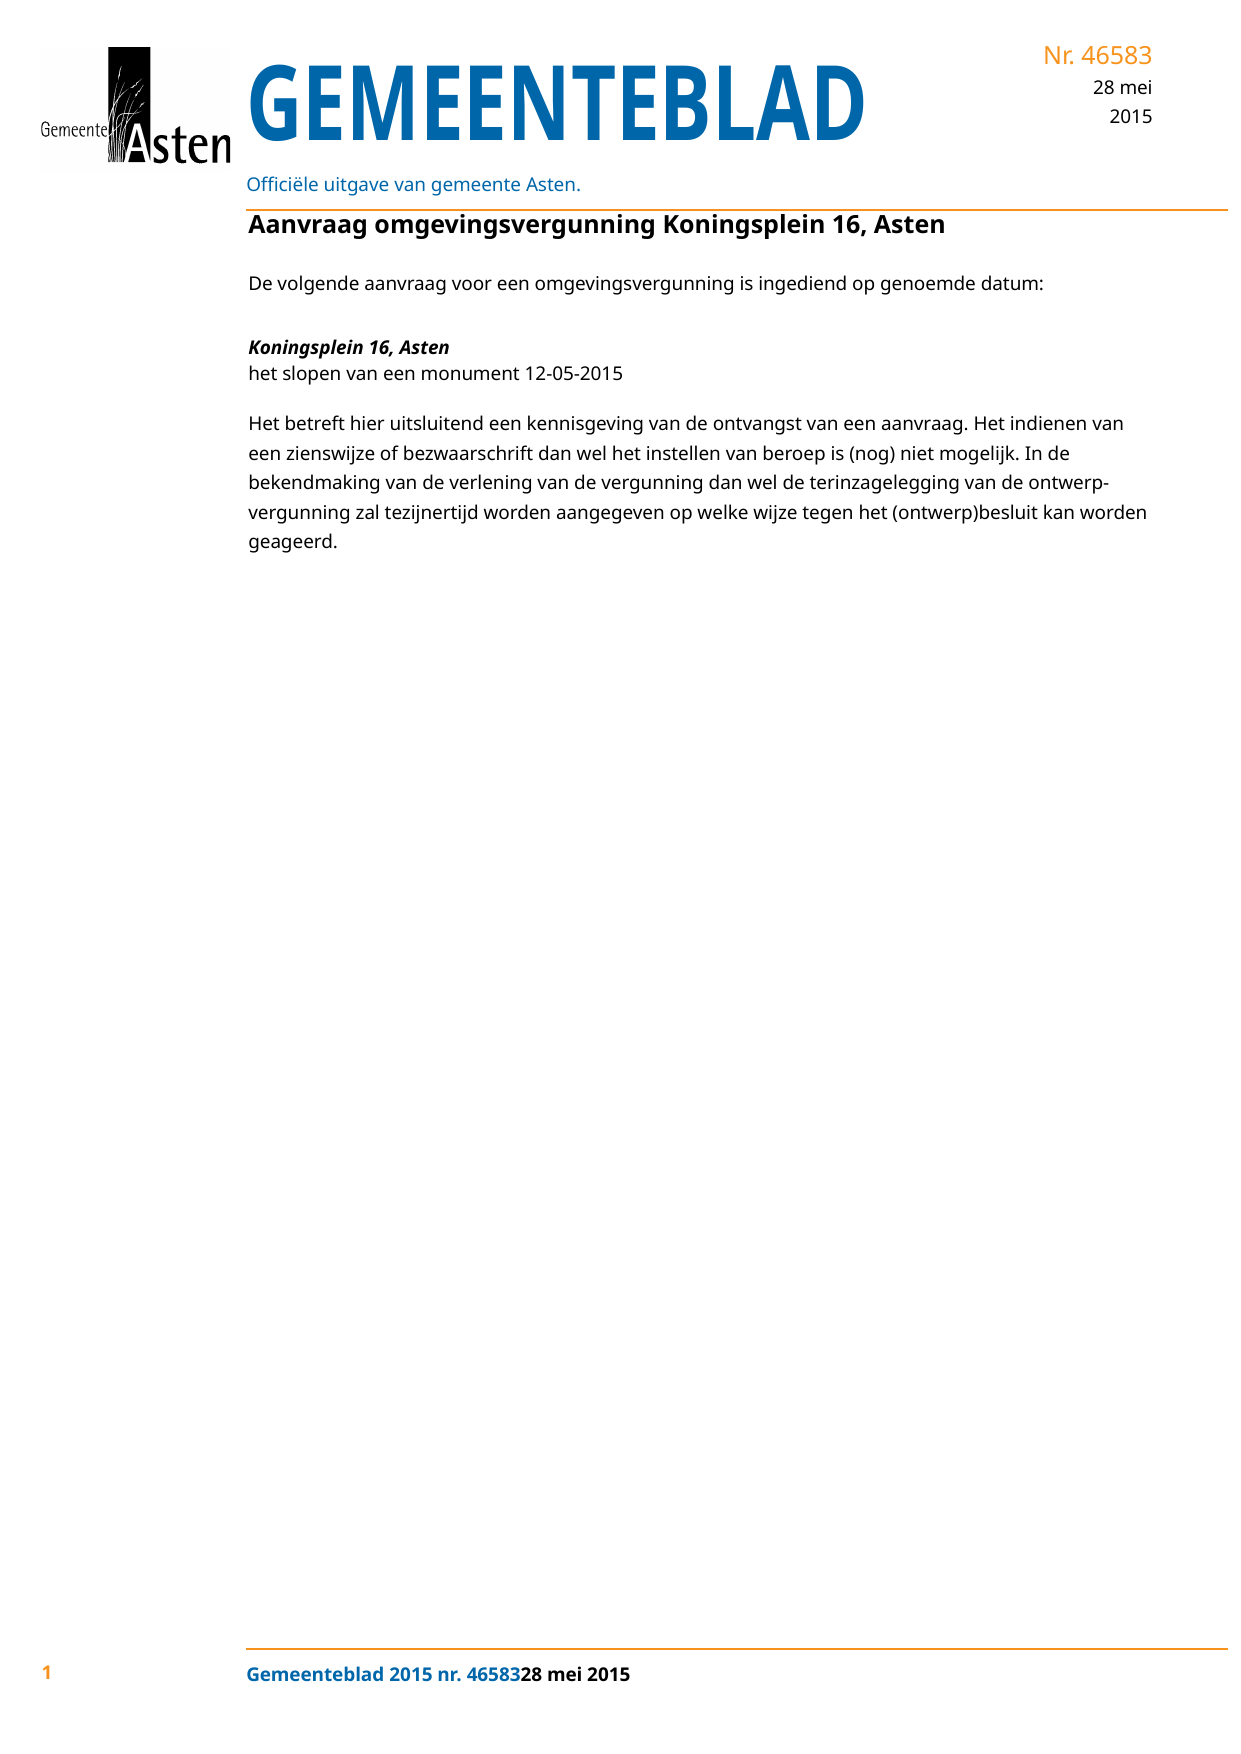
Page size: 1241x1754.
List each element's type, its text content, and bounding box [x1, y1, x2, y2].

text het slopen van een monument 12-05-2015 [248, 360, 1152, 386]
text Koningsplein 16, Asten [248, 334, 1152, 360]
picture [41, 47, 231, 172]
text Aanvraag omgevingsvergunning Koningsplein 16, Asten [248, 211, 1152, 241]
text De volgende aanvraag voor een omgevingsvergunning is ingediend op genoemde datum: [248, 270, 1152, 296]
text Het betreft hier uitsluitend een kennisgeving van de ontvangst van een aanvraag. Het indienen van een zienswijze of bezwaarschrift dan wel het instellen van beroep is (nog) niet mogelijk. In de bekendmaking van de verlening van de vergunning dan wel de terinzagelegging van de ontwerp-vergunning zal tezijnertijd worden aangegeven op welke wijze tegen het (ontwerp)besluit kan worden geageerd. [248, 410, 1152, 554]
